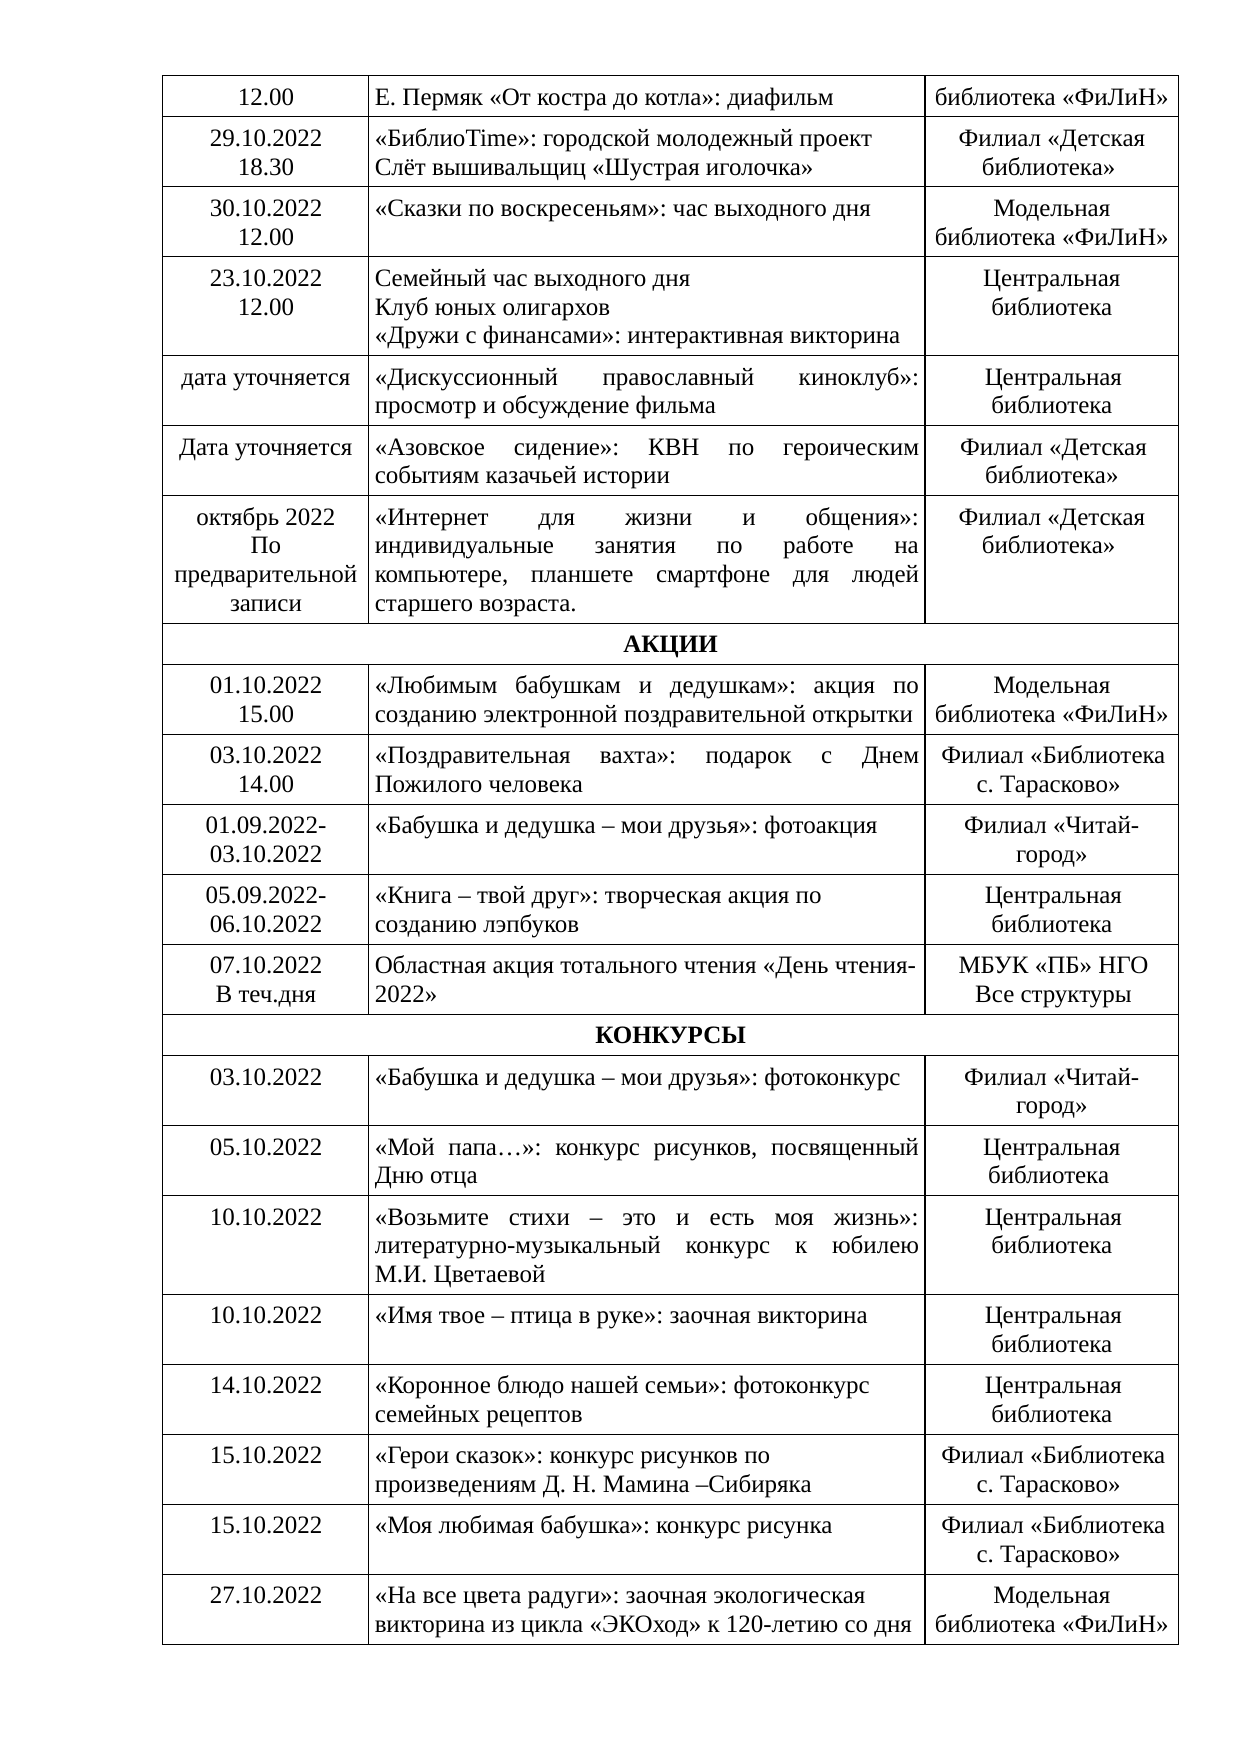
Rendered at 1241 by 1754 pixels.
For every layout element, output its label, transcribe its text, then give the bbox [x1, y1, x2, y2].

table_cell КОНКУРСЫ [163, 1015, 1178, 1055]
table_cell «Мой папа…»: конкурс рисунков, посвященный Дню отца [369, 1126, 924, 1195]
table_cell Филиал «Детская библиотека» [926, 117, 1178, 186]
table_cell Центральная библиотека [926, 1196, 1178, 1294]
table_cell 29.10.2022 18.30 [163, 117, 368, 186]
table_cell 30.10.2022 12.00 [163, 187, 368, 256]
table_cell 27.10.2022 [163, 1575, 368, 1644]
table_cell «Дискуссионный православный киноклуб»: просмотр и обсуждение фильма [369, 356, 924, 425]
table_cell дата уточняется [163, 356, 368, 425]
table_cell «Азовское сидение»: КВН по героическим событиям казачьей истории [369, 426, 924, 495]
table_cell «Поздравительная вахта»: подарок с Днем Пожилого человека [369, 735, 924, 804]
table_cell Филиал «Библиотека с. Тарасково» [926, 735, 1178, 804]
table_cell 03.10.2022 [163, 1056, 368, 1125]
table_cell Филиал «Детская библиотека» [926, 496, 1178, 622]
table_cell «Имя твое – птица в руке»: заочная викторина [369, 1295, 924, 1364]
table_cell 15.10.2022 [163, 1505, 368, 1574]
table_cell «Книга – твой друг»: творческая акция по созданию лэпбуков [369, 875, 924, 944]
table_cell 07.10.2022 В теч.дня [163, 945, 368, 1014]
table_cell Филиал «Читай-город» [926, 805, 1178, 874]
table_cell Филиал «Детская библиотека» [926, 426, 1178, 495]
table_cell Областная акция тотального чтения «День чтения-2022» [369, 945, 924, 1014]
table_cell Е. Пермяк «От костра до котла»: диафильм [369, 76, 924, 116]
table_cell 01.09.2022-03.10.2022 [163, 805, 368, 874]
table_cell Филиал «Читай-город» [926, 1056, 1178, 1125]
table_cell 05.09.2022-06.10.2022 [163, 875, 368, 944]
table_cell Дата уточняется [163, 426, 368, 495]
table_cell Филиал «Библиотека с. Тарасково» [926, 1435, 1178, 1504]
table_cell 14.10.2022 [163, 1365, 368, 1434]
table_cell «Сказки по воскресеньям»: час выходного дня [369, 187, 924, 256]
table_cell библиотека «ФиЛиН» [926, 76, 1178, 116]
table_cell «БиблиоTime»: городской молодежный проект Слёт вышивальщиц «Шустрая иголочка» [369, 117, 924, 186]
table_cell Модельная библиотека «ФиЛиН» [926, 187, 1178, 256]
table_cell АКЦИИ [163, 624, 1178, 664]
table_cell «Бабушка и дедушка – мои друзья»: фотоконкурс [369, 1056, 924, 1125]
table_cell «Возьмите стихи – это и есть моя жизнь»: литературно-музыкальный конкурс к юбилею М.И. Цветаевой [369, 1196, 924, 1294]
table_cell 03.10.2022 14.00 [163, 735, 368, 804]
table_cell Семейный час выходного дня Клуб юных олигархов «Дружи с финансами»: интерактивная викторина [369, 257, 924, 355]
table_cell МБУК «ПБ» НГО Все структуры [926, 945, 1178, 1014]
table_cell Центральная библиотека [926, 875, 1178, 944]
table_cell Модельная библиотека «ФиЛиН» [926, 665, 1178, 734]
table_cell 01.10.2022 15.00 [163, 665, 368, 734]
table_cell 12.00 [163, 76, 368, 116]
table_cell Центральная библиотека [926, 1295, 1178, 1364]
table_cell Центральная библиотека [926, 356, 1178, 425]
table_cell Центральная библиотека [926, 1365, 1178, 1434]
table_cell «Моя любимая бабушка»: конкурс рисунка [369, 1505, 924, 1574]
table_cell 10.10.2022 [163, 1196, 368, 1294]
table_cell «Бабушка и дедушка – мои друзья»: фотоакция [369, 805, 924, 874]
table_cell «Коронное блюдо нашей семьи»: фотоконкурс семейных рецептов [369, 1365, 924, 1434]
table_cell «На все цвета радуги»: заочная экологическая викторина из цикла «ЭКОход» к 120-летию со дня [369, 1575, 924, 1644]
table_cell 15.10.2022 [163, 1435, 368, 1504]
table_cell октябрь 2022 По предварительной записи [163, 496, 368, 622]
table_cell «Герои сказок»: конкурс рисунков по произведениям Д. Н. Мамина –Сибиряка [369, 1435, 924, 1504]
table_cell 05.10.2022 [163, 1126, 368, 1195]
table_cell Модельная библиотека «ФиЛиН» [926, 1575, 1178, 1644]
table_cell Центральная библиотека [926, 257, 1178, 355]
table_cell Филиал «Библиотека с. Тарасково» [926, 1505, 1178, 1574]
table_cell «Любимым бабушкам и дедушкам»: акция по созданию электронной поздравительной открытки [369, 665, 924, 734]
table_cell 10.10.2022 [163, 1295, 368, 1364]
table_cell Центральная библиотека [926, 1126, 1178, 1195]
table_cell «Интернет для жизни и общения»: индивидуальные занятия по работе на компьютере, планшете смартфоне для людей старшего возраста. [369, 496, 924, 622]
table_cell 23.10.2022 12.00 [163, 257, 368, 355]
